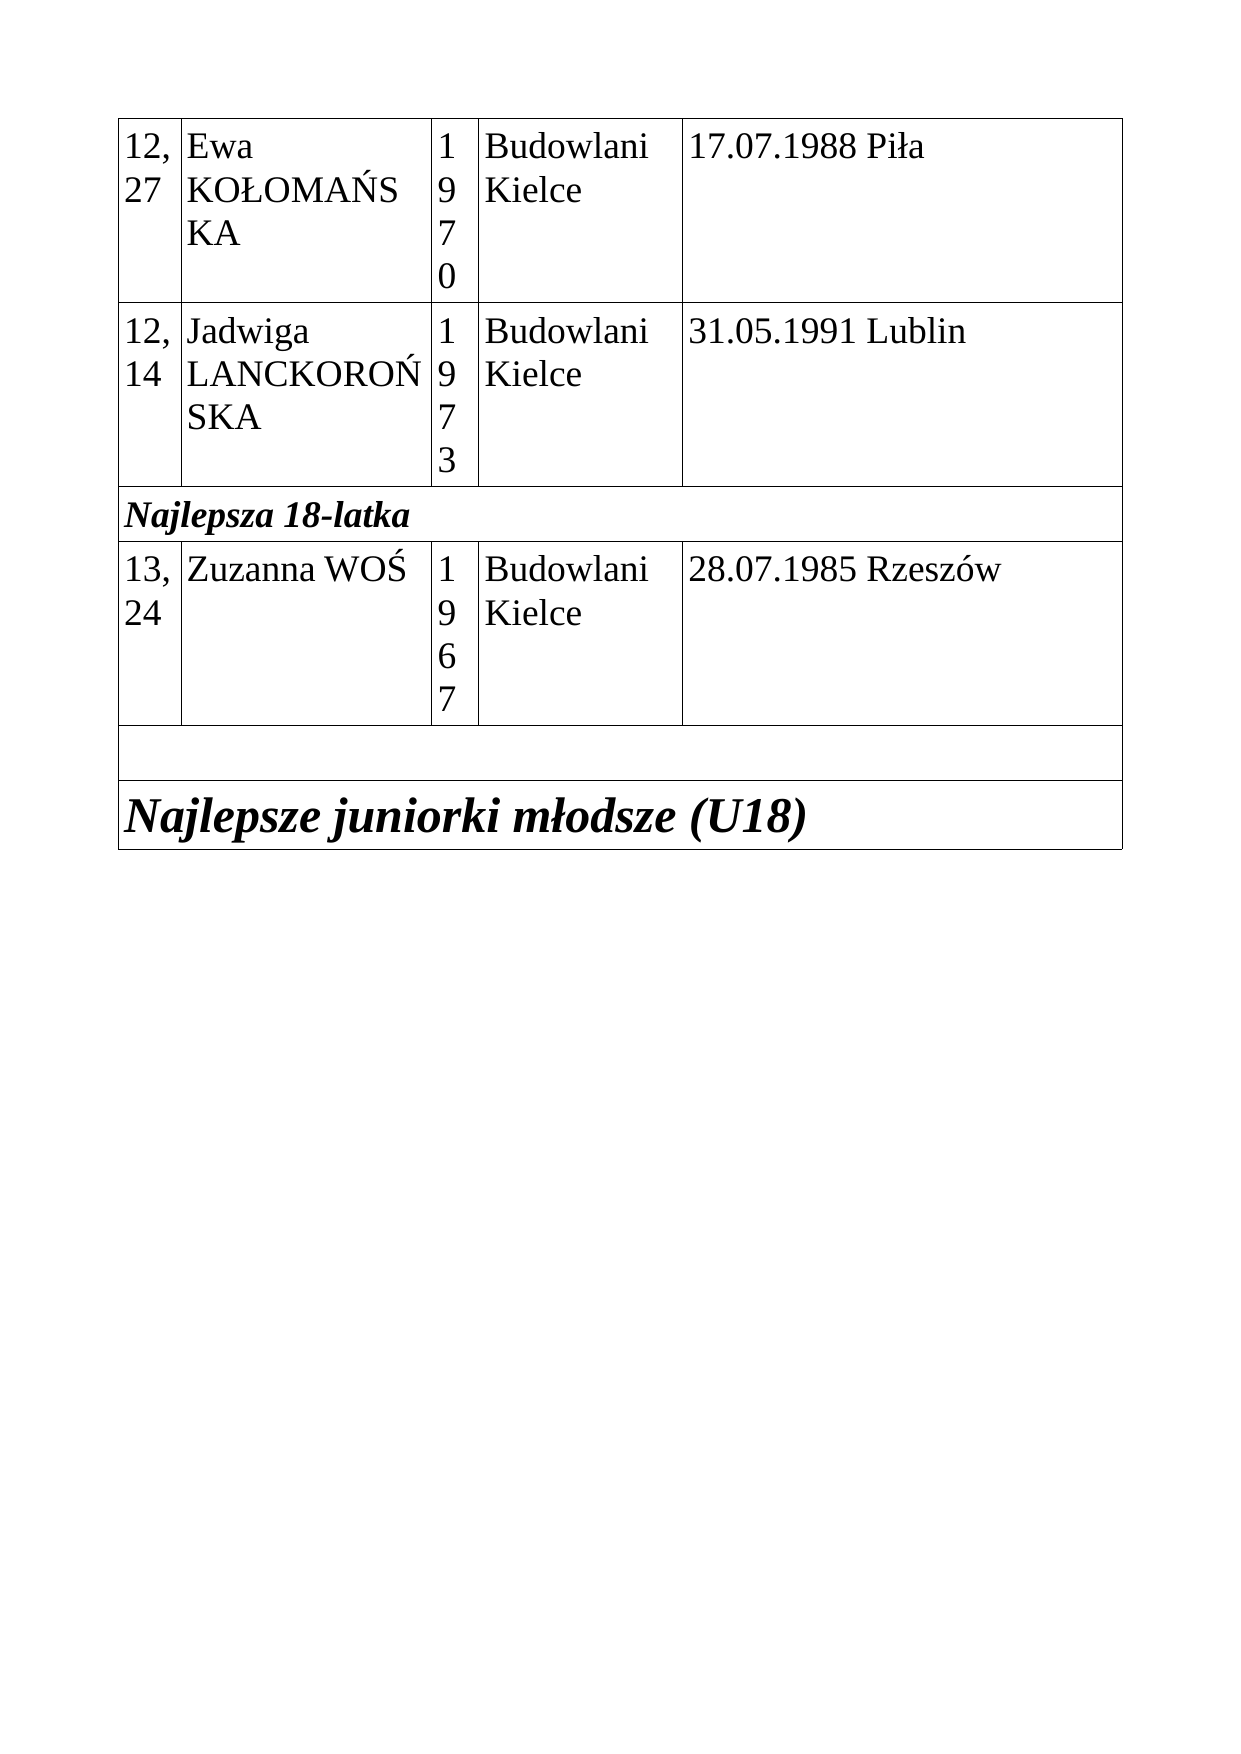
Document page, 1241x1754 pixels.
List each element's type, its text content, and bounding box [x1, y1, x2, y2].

table_cell [119, 726, 1122, 780]
table_cell Najlepsza 18-latka [119, 487, 1122, 541]
table_cell 12,27 [119, 119, 181, 302]
table_cell 31.05.1991 Lublin [683, 303, 1122, 486]
table_cell 1970 [432, 119, 478, 302]
table_cell 12,14 [119, 303, 181, 486]
table_cell Budowlani Kielce [479, 542, 682, 725]
table_cell Budowlani Kielce [479, 119, 682, 302]
table_cell Jadwiga LANCKOROŃSKA [182, 303, 431, 486]
table_cell 28.07.1985 Rzeszów [683, 542, 1122, 725]
table_cell Budowlani Kielce [479, 303, 682, 486]
table_cell 1973 [432, 303, 478, 486]
table_cell Najlepsze juniorki młodsze (U18) [119, 781, 1122, 849]
table_cell Ewa KOŁOMAŃSKA [182, 119, 431, 302]
table_cell 13,24 [119, 542, 181, 725]
table_cell 1967 [432, 542, 478, 725]
table_cell 17.07.1988 Piła [683, 119, 1122, 302]
table_cell Zuzanna WOŚ [182, 542, 431, 725]
